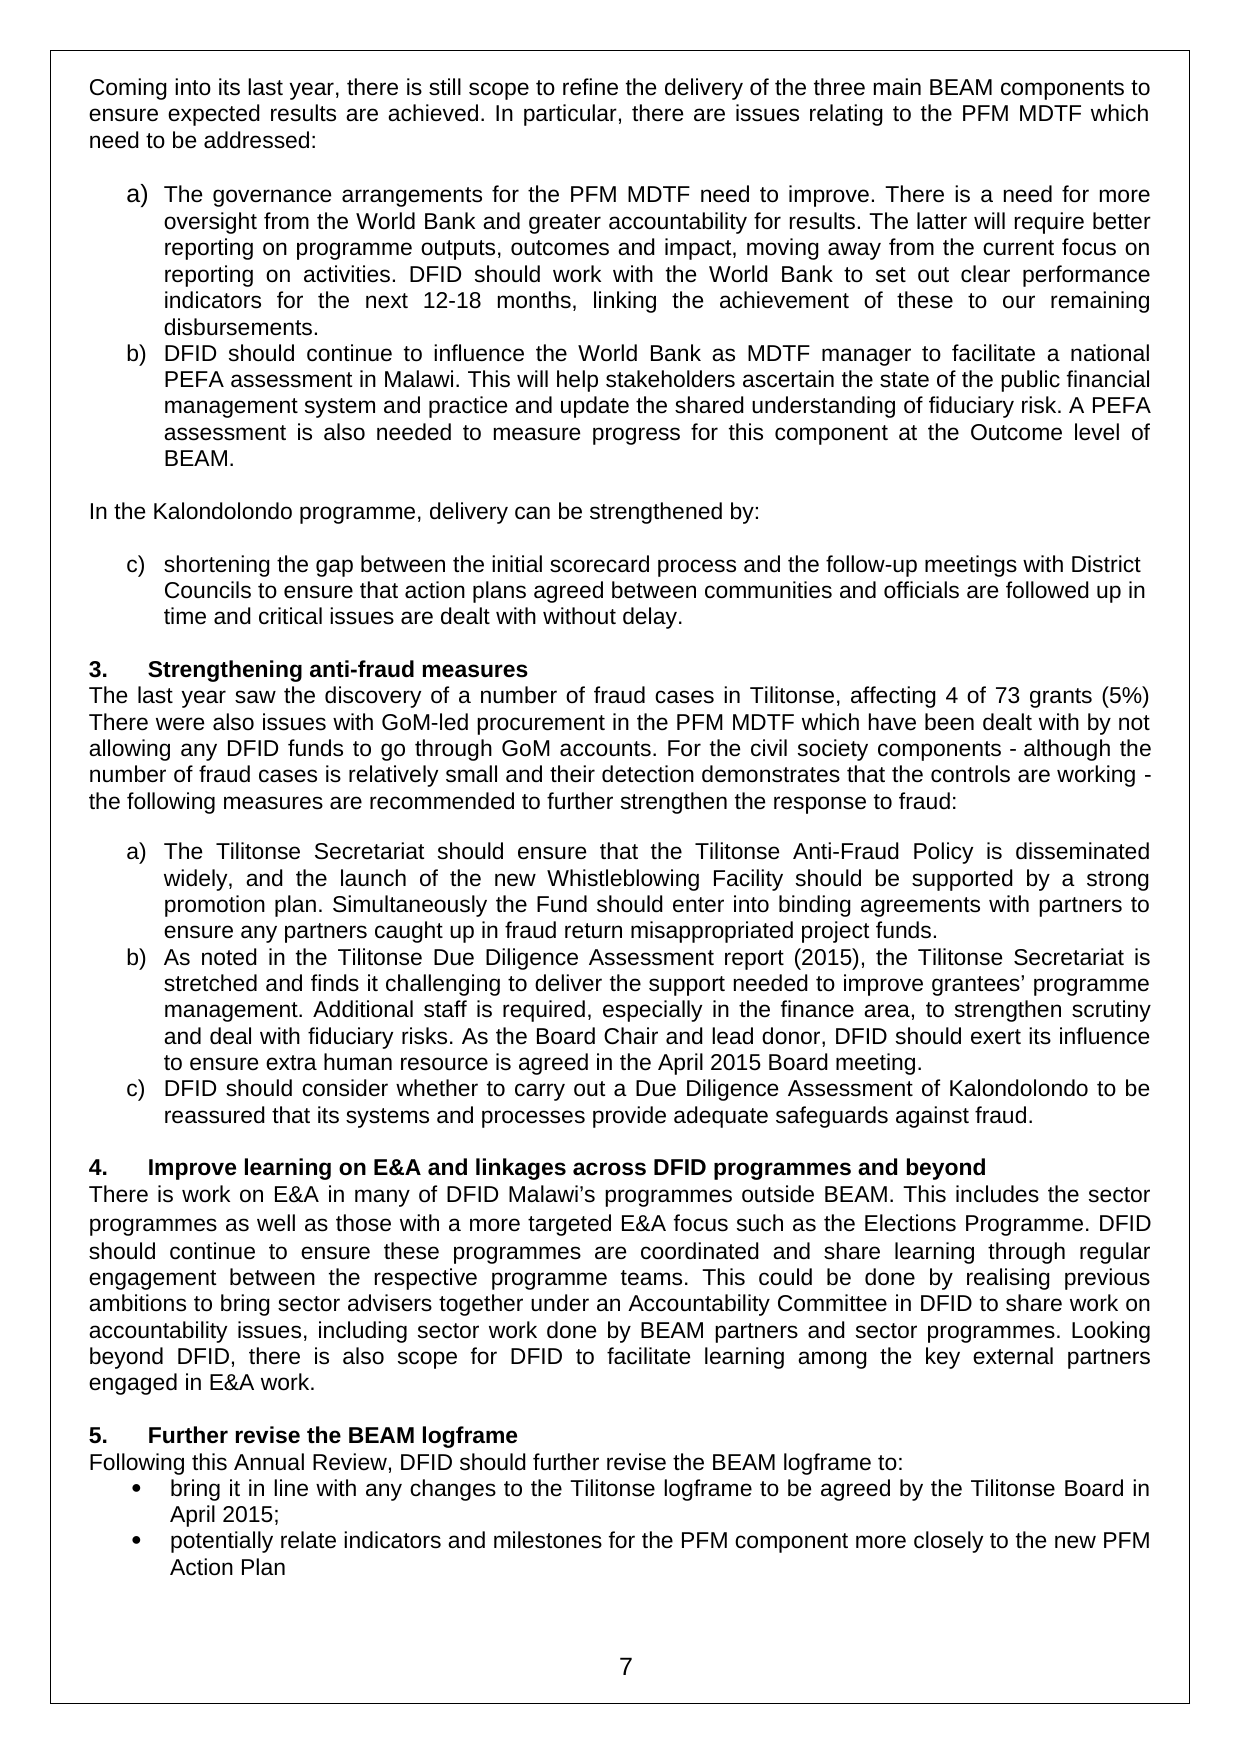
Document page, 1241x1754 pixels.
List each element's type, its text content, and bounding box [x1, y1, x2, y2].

text There is work on E&A in many of DFID Malawi’s programmes outside BEAM. This includes the sector programmes as well as those with a more targeted E&A focus such as the Elections Programme. DFID should continue to ensure these programmes are coordinated and share learning through regular engagement between the respective programme teams. This could be done by realising previous ambitions to bring sector advisers together under an Accountability Committee in DFID to share work on accountability issues, including sector work done by BEAM partners and sector programmes. Looking beyond DFID, there is also scope for DFID to facilitate learning among the key external partners engaged in E&A work. [89, 1181, 1152, 1396]
list Further revise the BEAM logframe [89, 1422, 1152, 1448]
list Strengthening anti-fraud measures [89, 656, 1152, 682]
list shortening the gap between the initial scorecard process and the follow-up meetings with District Councils to ensure that action plans agreed between communities and officials are followed up in time and critical issues are dealt with without delay. [126, 551, 1152, 630]
text Following this Annual Review, DFID should further revise the BEAM logframe to: [89, 1448, 1152, 1475]
text Coming into its last year, there is still scope to refine the delivery of the three main BEAM components to ensure expected results are achieved. In particular, there are issues relating to the PFM MDTF which need to be addressed: [89, 74, 1152, 153]
list Improve learning on E&A and linkages across DFID programmes and beyond [89, 1154, 1152, 1181]
list The Tilitonse Secretariat should ensure that the Tilitonse Anti-Fraud Policy is disseminated widely, and the launch of the new Whistleblowing Facility should be supported by a strong promotion plan. Simultaneously the Fund should enter into binding agreements with partners to ensure any partners caught up in fraud return misappropriated project funds. [126, 838, 1152, 943]
list potentially relate indicators and milestones for the PFM component more closely to the new PFM Action Plan [132, 1527, 1152, 1580]
list bring it in line with any changes to the Tilitonse logframe to be agreed by the Tilitonse Board in April 2015; [132, 1475, 1152, 1527]
list DFID should continue to influence the World Bank as MDTF manager to facilitate a national PEFA assessment in Malawi. This will help stakeholders ascertain the state of the public financial management system and practice and update the shared understanding of fiduciary risk. A PEFA assessment is also needed to measure progress for this component at the Outcome level of BEAM. [126, 340, 1152, 472]
text In the Kalondolondo programme, delivery can be strengthened by: [89, 498, 1152, 524]
list DFID should consider whether to carry out a Due Diligence Assessment of Kalondolondo to be reassured that its systems and processes provide adequate safeguards against fraud. [126, 1075, 1152, 1128]
list The governance arrangements for the PFM MDTF need to improve. There is a need for more oversight from the World Bank and greater accountability for results. The latter will require better reporting on programme outputs, outcomes and impact, moving away from the current focus on reporting on activities. DFID should work with the World Bank to set out clear performance indicators for the next 12-18 months, linking the achievement of these to our remaining disbursements. [126, 179, 1152, 340]
list As noted in the Tilitonse Due Diligence Assessment report (2015), the Tilitonse Secretariat is stretched and finds it challenging to deliver the support needed to improve grantees’ programme management. Additional staff is required, especially in the finance area, to strengthen scrutiny and deal with fiduciary risks. As the Board Chair and lead donor, DFID should exert its influence to ensure extra human resource is agreed in the April 2015 Board meeting. [126, 943, 1152, 1075]
text The last year saw the discovery of a number of fraud cases in Tilitonse, affecting 4 of 73 grants (5%) There were also issues with GoM-led procurement in the PFM MDTF which have been dealt with by not allowing any DFID funds to go through GoM accounts. For the civil society components - although the number of fraud cases is relatively small and their detection demonstrates that the controls are working ‑ the following measures are recommended to further strengthen the response to fraud: [89, 682, 1152, 814]
